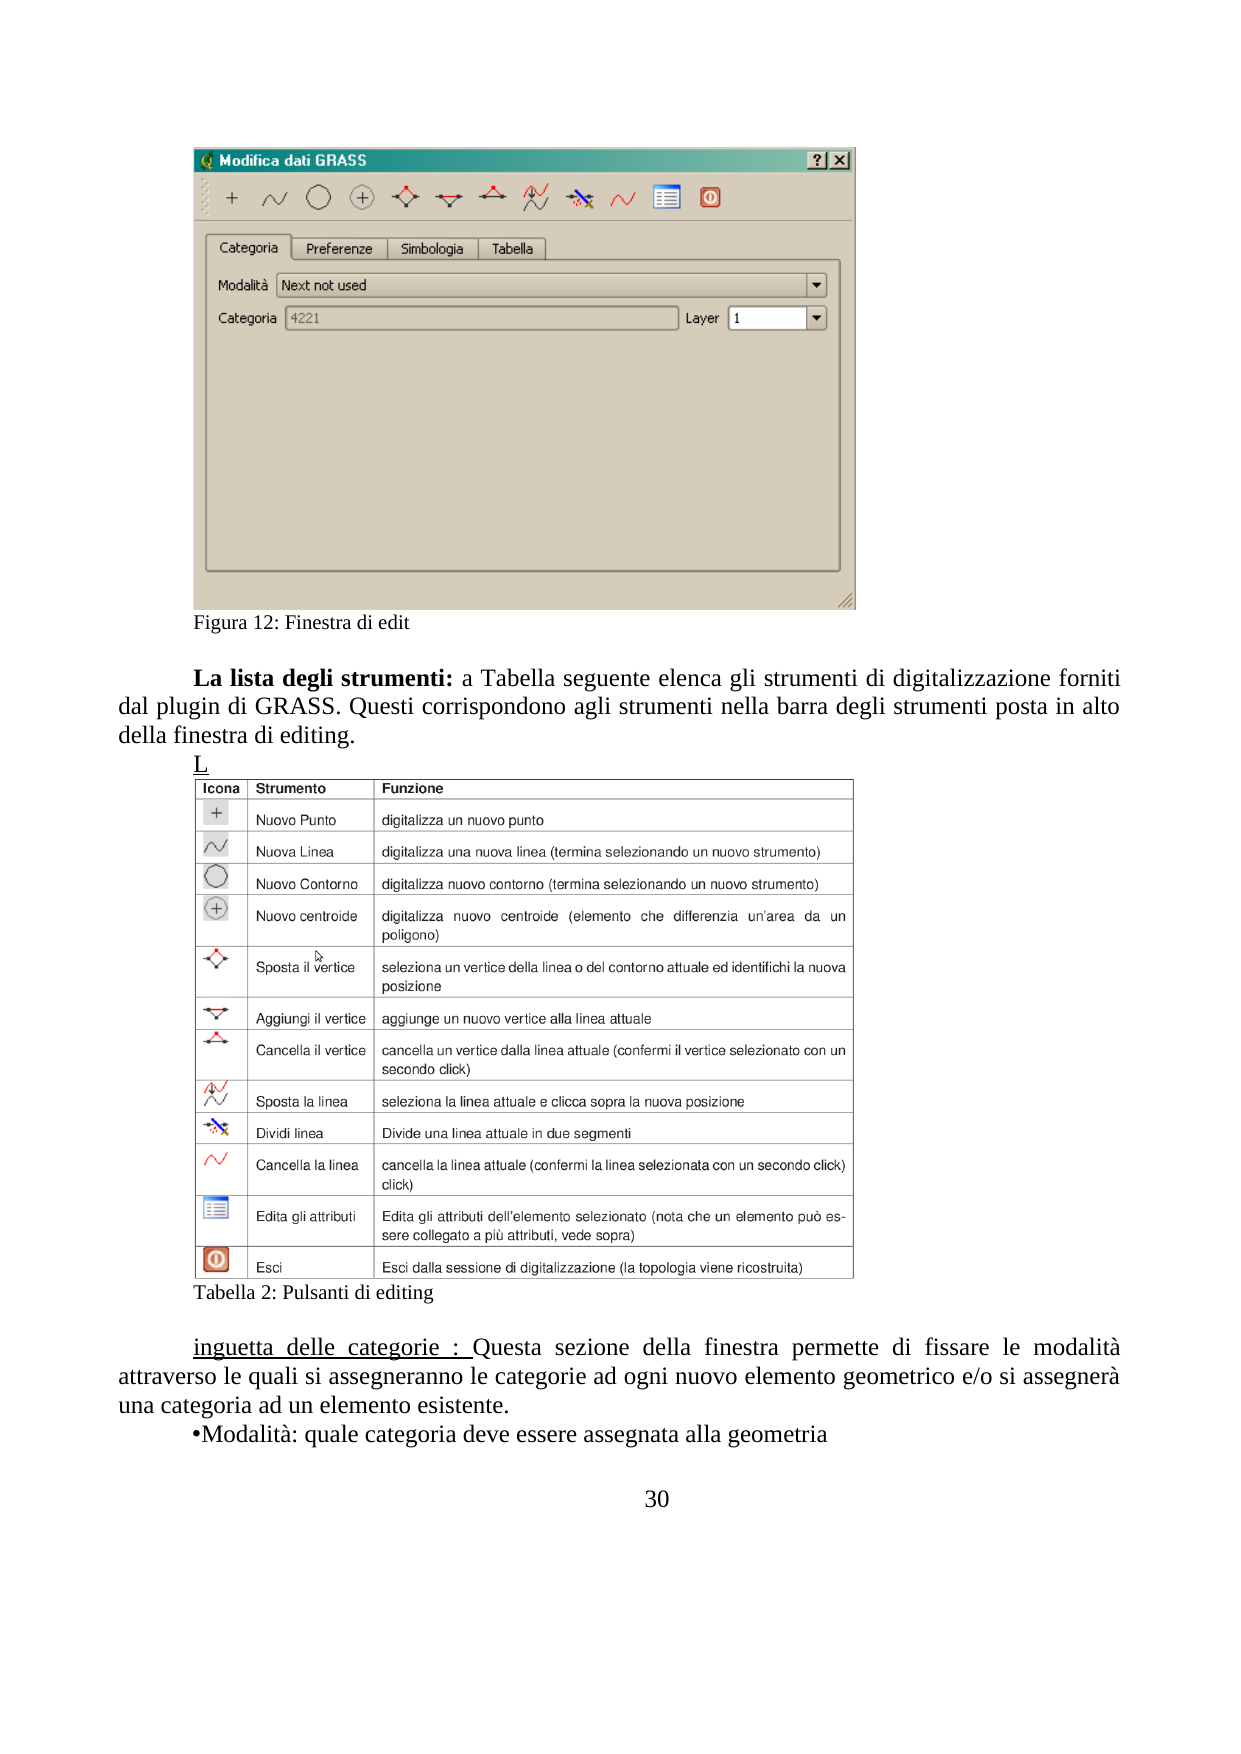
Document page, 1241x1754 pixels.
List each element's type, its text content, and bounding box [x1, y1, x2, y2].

picture [193, 147, 856, 610]
text L [118, 749, 1122, 778]
text inguetta delle categorie : Questa sezione della finestra permette di fissare le modalità attraverso le quali si assegneranno le categorie ad ogni nuovo elemento geometrico e/o si assegnerà una categoria ad un elemento esistente. [118, 1332, 1122, 1419]
picture [193, 777, 856, 1280]
text Tabella 2: Pulsanti di editing [193, 1280, 856, 1304]
text La lista degli strumenti: a Tabella seguente elenca gli strumenti di digitalizzazione forniti dal plugin di GRASS. Questi corrispondono agli strumenti nella barra degli strumenti posta in alto della finestra di editing. [118, 663, 1122, 749]
text Figura 12: Finestra di edit [193, 610, 856, 634]
list Modalità: quale categoria deve essere assegnata alla geometria [118, 1419, 1122, 1447]
